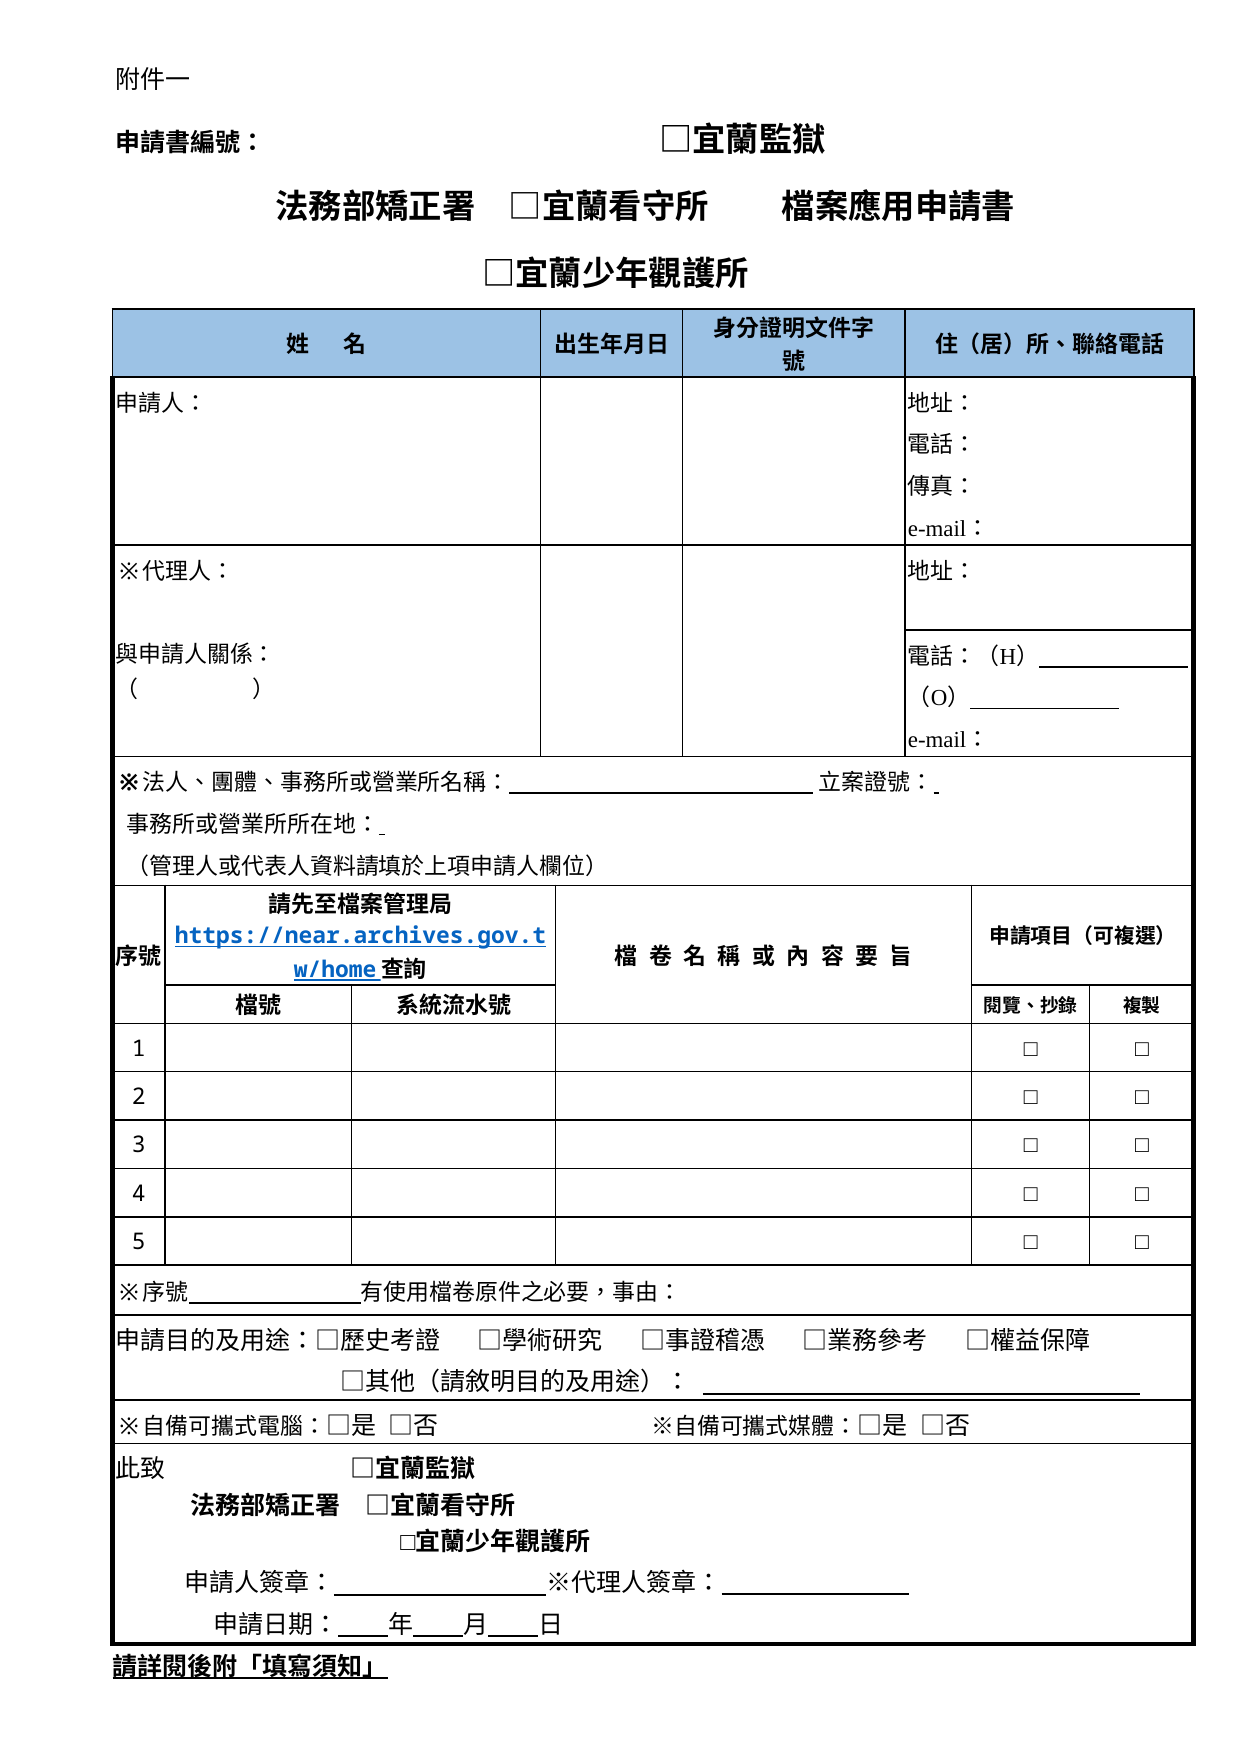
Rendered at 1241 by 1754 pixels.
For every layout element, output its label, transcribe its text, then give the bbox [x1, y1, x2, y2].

table_cell [683, 546, 904, 756]
table_cell □ [972, 1024, 1089, 1071]
table_cell ※法人、團體、事務所或營業所名稱： 立案證號： 事務所或營業所所在地： （管理人或代表人資料請填於上項申請人欄位） [115, 757, 1191, 884]
table_cell □ [972, 1218, 1089, 1264]
table_cell □ [1090, 1218, 1191, 1264]
table_cell [166, 1024, 351, 1071]
table_cell 5 [115, 1218, 164, 1264]
table_cell 閱覽、抄錄 [972, 986, 1089, 1022]
table_cell ※代理人： 與申請人關係： （ ） [115, 546, 540, 756]
table_cell [352, 1024, 555, 1071]
table_cell [166, 1169, 351, 1216]
table_cell 序號 [115, 886, 164, 1022]
table_cell □ [1090, 1121, 1191, 1167]
table_cell □ [972, 1121, 1089, 1167]
table_cell [556, 1218, 971, 1264]
table_cell 地址： 電話： 傳真： e-mail： [906, 378, 1191, 544]
table_cell □ [1090, 1024, 1191, 1071]
table_cell 申請項目（可複選） [972, 886, 1191, 984]
table_cell □ [972, 1169, 1089, 1216]
table_cell [166, 1121, 351, 1167]
table_cell 2 [115, 1072, 164, 1119]
table_cell 申請人： [115, 378, 540, 544]
table_cell 複製 [1090, 986, 1191, 1022]
table_cell 檔 卷 名 稱 或 內 容 要 旨 [556, 886, 971, 1022]
table_cell 地址： [906, 546, 1191, 629]
table_cell □ [1090, 1072, 1191, 1119]
table_cell [352, 1218, 555, 1264]
table_cell [352, 1121, 555, 1167]
table_cell [166, 1218, 351, 1264]
table_cell 系統流水號 [352, 986, 555, 1022]
table_cell [556, 1121, 971, 1167]
table_cell 檔號 [166, 986, 351, 1022]
table_cell □ [1090, 1169, 1191, 1216]
table_cell 3 [115, 1121, 164, 1167]
table_cell ※序號 有使用檔卷原件之必要，事由： [115, 1266, 1191, 1314]
table_cell [556, 1072, 971, 1119]
text 請詳閱後附「填寫須知」 [112, 1646, 1128, 1682]
table_cell 此致 □宜蘭監獄 法務部矯正署 □宜蘭看守所 □宜蘭少年觀護所 申請人簽章： ※代理人簽章： 申請日期： 年 月 日 [115, 1444, 1191, 1641]
table_cell 申請目的及用途：□歷史考證 □學術研究 □事證稽憑 □業務參考 □權益保障 □其他（請敘明目的及用途）： [115, 1316, 1191, 1399]
table_cell 1 [115, 1024, 164, 1071]
table_cell 身分證明文件字 號 [683, 310, 904, 376]
table_cell 姓 名 [113, 310, 540, 376]
table_cell □ [972, 1072, 1089, 1119]
table_cell 4 [115, 1169, 164, 1216]
table_cell 電話：（H） （O） e-mail： [906, 631, 1191, 756]
table_cell [352, 1072, 555, 1119]
table_cell [683, 378, 904, 544]
table_cell 請先至檔案管理局 https://near.archives.gov.tw/home查詢 [166, 886, 555, 984]
table_cell [556, 1169, 971, 1216]
table_header 附件一 申請書編號： □宜蘭監獄 法務部矯正署 □宜蘭看守所 檔案應用申請書 □宜蘭少年觀護所 [112, 59, 1194, 308]
table_cell [541, 378, 682, 544]
table_cell [352, 1169, 555, 1216]
table_cell [166, 1072, 351, 1119]
table_cell 出生年月日 [541, 310, 682, 376]
table_cell [541, 546, 682, 756]
table_cell 住（居）所、聯絡電話 [906, 310, 1193, 376]
table_cell [556, 1024, 971, 1071]
table_cell ※自備可攜式電腦：□是 □否 ※自備可攜式媒體：□是 □否 [115, 1401, 1191, 1442]
